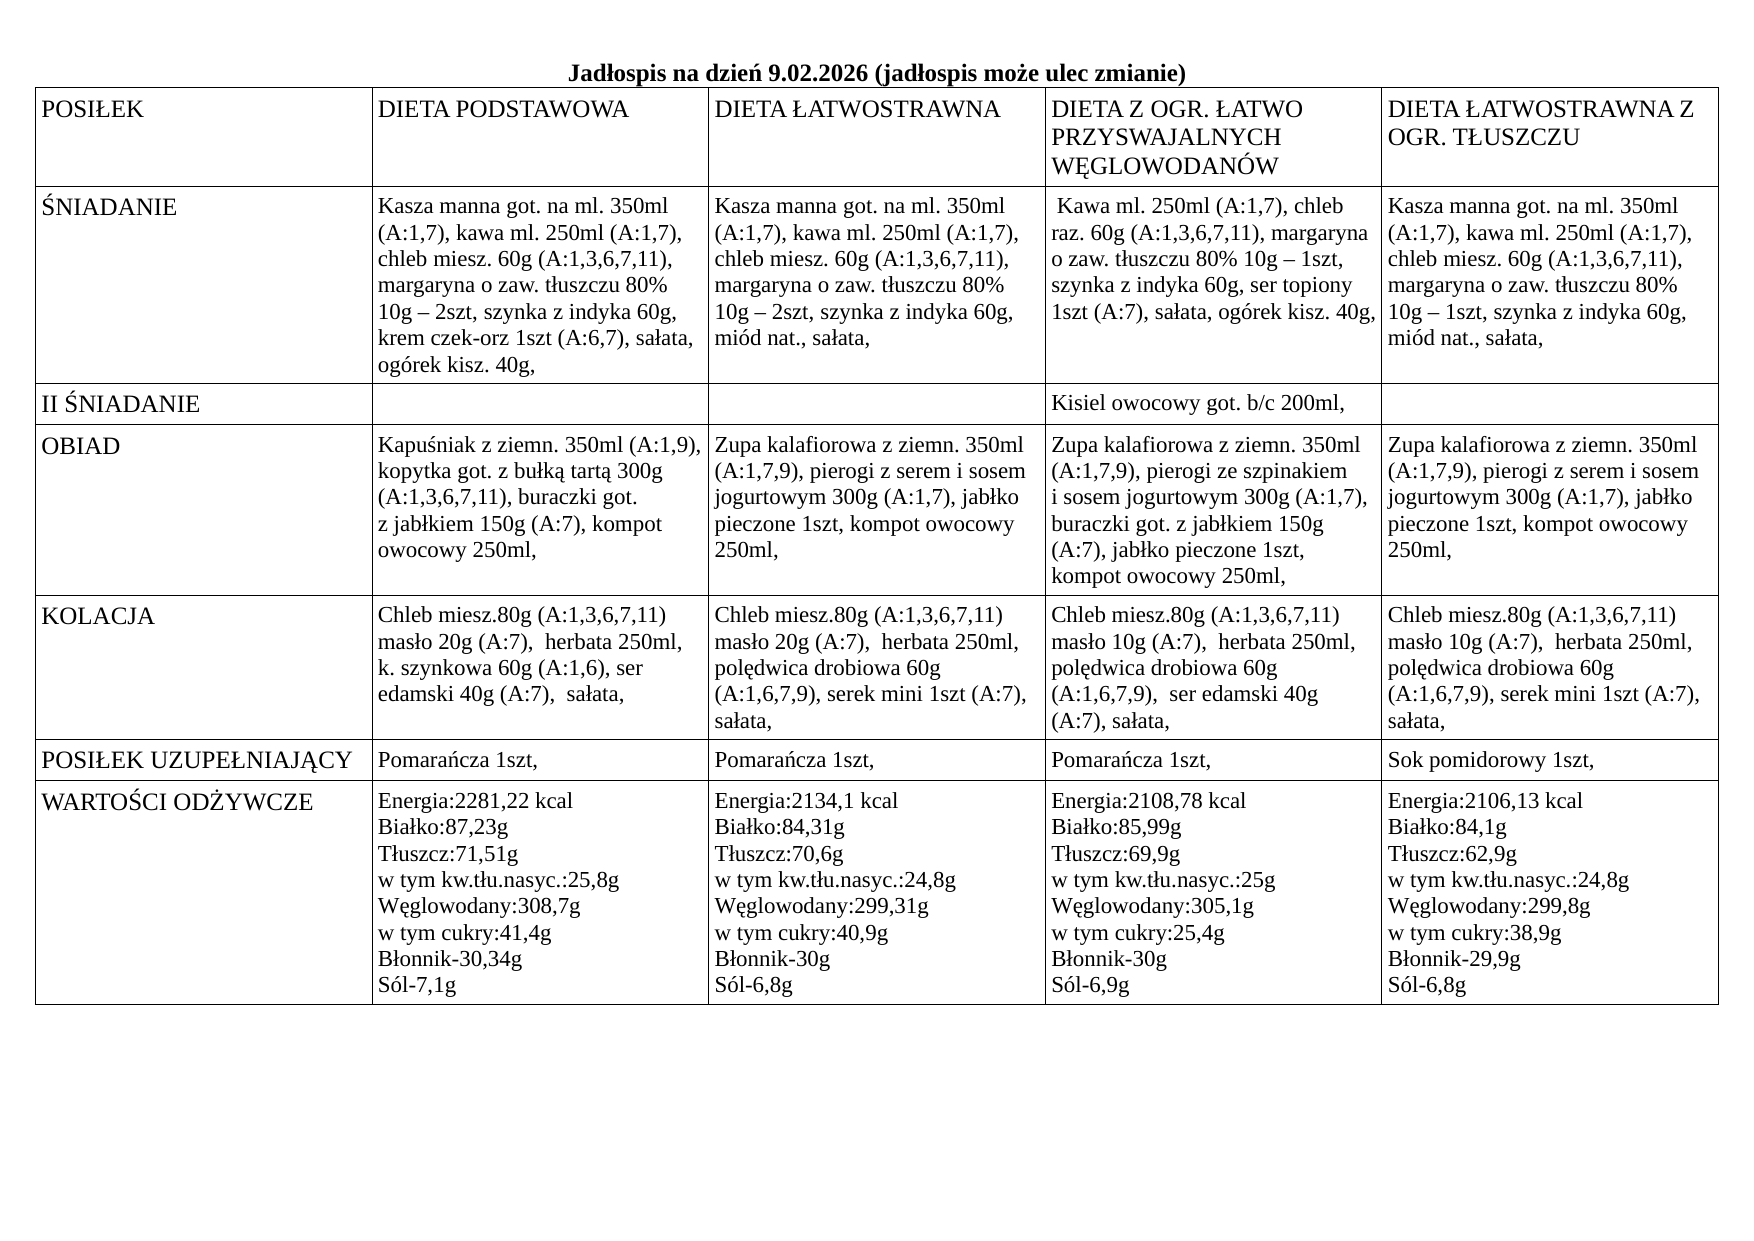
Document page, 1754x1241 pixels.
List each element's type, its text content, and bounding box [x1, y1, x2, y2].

table_cell Energia:2134,1 kcal Białko:84,31g Tłuszcz:70,6g w tym kw.tłu.nasyc.:24,8g Węglowodany:299,31g w tym cukry:40,9g Błonnik-30g Sól-6,8g [709, 781, 1045, 1003]
table_cell Kasza manna got. na ml. 350ml (A:1,7), kawa ml. 250ml (A:1,7), chleb miesz. 60g (A:1,3,6,7,11), margaryna o zaw. tłuszczu 80% 10g – 1szt, szynka z indyka 60g, miód nat., sałata, [1382, 187, 1718, 383]
table_cell KOLACJA [36, 596, 372, 739]
table_cell WARTOŚCI ODŻYWCZE [36, 781, 372, 1003]
table_cell Energia:2106,13 kcal Białko:84,1g Tłuszcz:62,9g w tym kw.tłu.nasyc.:24,8g Węglowodany:299,8g w tym cukry:38,9g Błonnik-29,9g Sól-6,8g [1382, 781, 1718, 1003]
table_cell Energia:2108,78 kcal Białko:85,99g Tłuszcz:69,9g w tym kw.tłu.nasyc.:25g Węglowodany:305,1g w tym cukry:25,4g Błonnik-30g Sól-6,9g [1046, 781, 1381, 1003]
table_cell Kapuśniak z ziemn. 350ml (A:1,9), kopytka got. z bułką tartą 300g (A:1,3,6,7,11), buraczki got. z jabłkiem 150g (A:7), kompot owocowy 250ml, [373, 425, 708, 594]
table_cell Chleb miesz.80g (A:1,3,6,7,11) masło 10g (A:7), herbata 250ml, polędwica drobiowa 60g (A:1,6,7,9), serek mini 1szt (A:7), sałata, [1382, 596, 1718, 739]
table_cell Kisiel owocowy got. b/c 200ml, [1046, 384, 1381, 424]
table_header DIETA ŁATWOSTRAWNA Z OGR. TŁUSZCZU [1382, 88, 1718, 186]
table_cell Pomarańcza 1szt, [373, 740, 708, 780]
table_cell Pomarańcza 1szt, [1046, 740, 1381, 780]
table_cell Kasza manna got. na ml. 350ml (A:1,7), kawa ml. 250ml (A:1,7), chleb miesz. 60g (A:1,3,6,7,11), margaryna o zaw. tłuszczu 80% 10g – 2szt, szynka z indyka 60g, miód nat., sałata, [709, 187, 1045, 383]
table_cell Sok pomidorowy 1szt, [1382, 740, 1718, 780]
table_cell Chleb miesz.80g (A:1,3,6,7,11) masło 20g (A:7), herbata 250ml, k. szynkowa 60g (A:1,6), ser edamski 40g (A:7), sałata, [373, 596, 708, 739]
table_cell OBIAD [36, 425, 372, 594]
table_cell Pomarańcza 1szt, [709, 740, 1045, 780]
table_cell POSIŁEK UZUPEŁNIAJĄCY [36, 740, 372, 780]
table_cell Kawa ml. 250ml (A:1,7), chleb raz. 60g (A:1,3,6,7,11), margaryna o zaw. tłuszczu 80% 10g – 1szt, szynka z indyka 60g, ser topiony 1szt (A:7), sałata, ogórek kisz. 40g, [1046, 187, 1381, 383]
table_cell Energia:2281,22 kcal Białko:87,23g Tłuszcz:71,51g w tym kw.tłu.nasyc.:25,8g Węglowodany:308,7g w tym cukry:41,4g Błonnik-30,34g Sól-7,1g [373, 781, 708, 1003]
table_cell II ŚNIADANIE [36, 384, 372, 424]
table_cell Chleb miesz.80g (A:1,3,6,7,11) masło 10g (A:7), herbata 250ml, polędwica drobiowa 60g (A:1,6,7,9), ser edamski 40g (A:7), sałata, [1046, 596, 1381, 739]
table_cell Kasza manna got. na ml. 350ml (A:1,7), kawa ml. 250ml (A:1,7), chleb miesz. 60g (A:1,3,6,7,11), margaryna o zaw. tłuszczu 80% 10g – 2szt, szynka z indyka 60g, krem czek-orz 1szt (A:6,7), sałata, ogórek kisz. 40g, [373, 187, 708, 383]
table_header DIETA PODSTAWOWA [373, 88, 708, 186]
table_cell Zupa kalafiorowa z ziemn. 350ml (A:1,7,9), pierogi z serem i sosem jogurtowym 300g (A:1,7), jabłko pieczone 1szt, kompot owocowy 250ml, [709, 425, 1045, 594]
table_cell [1382, 384, 1718, 424]
table_header DIETA ŁATWOSTRAWNA [709, 88, 1045, 186]
table_header POSIŁEK [36, 88, 372, 186]
table_cell Chleb miesz.80g (A:1,3,6,7,11) masło 20g (A:7), herbata 250ml, polędwica drobiowa 60g (A:1,6,7,9), serek mini 1szt (A:7), sałata, [709, 596, 1045, 739]
table_header DIETA Z OGR. ŁATWO PRZYSWAJALNYCH WĘGLOWODANÓW [1046, 88, 1381, 186]
table_cell [709, 384, 1045, 424]
table_cell Zupa kalafiorowa z ziemn. 350ml (A:1,7,9), pierogi z serem i sosem jogurtowym 300g (A:1,7), jabłko pieczone 1szt, kompot owocowy 250ml, [1382, 425, 1718, 594]
table_cell Zupa kalafiorowa z ziemn. 350ml (A:1,7,9), pierogi ze szpinakiem i sosem jogurtowym 300g (A:1,7), buraczki got. z jabłkiem 150g (A:7), jabłko pieczone 1szt, kompot owocowy 250ml, [1046, 425, 1381, 594]
table_cell [373, 384, 708, 424]
table_cell ŚNIADANIE [36, 187, 372, 383]
text Jadłospis na dzień 9.02.2026 (jadłospis może ulec zmianie) [35, 58, 1718, 87]
